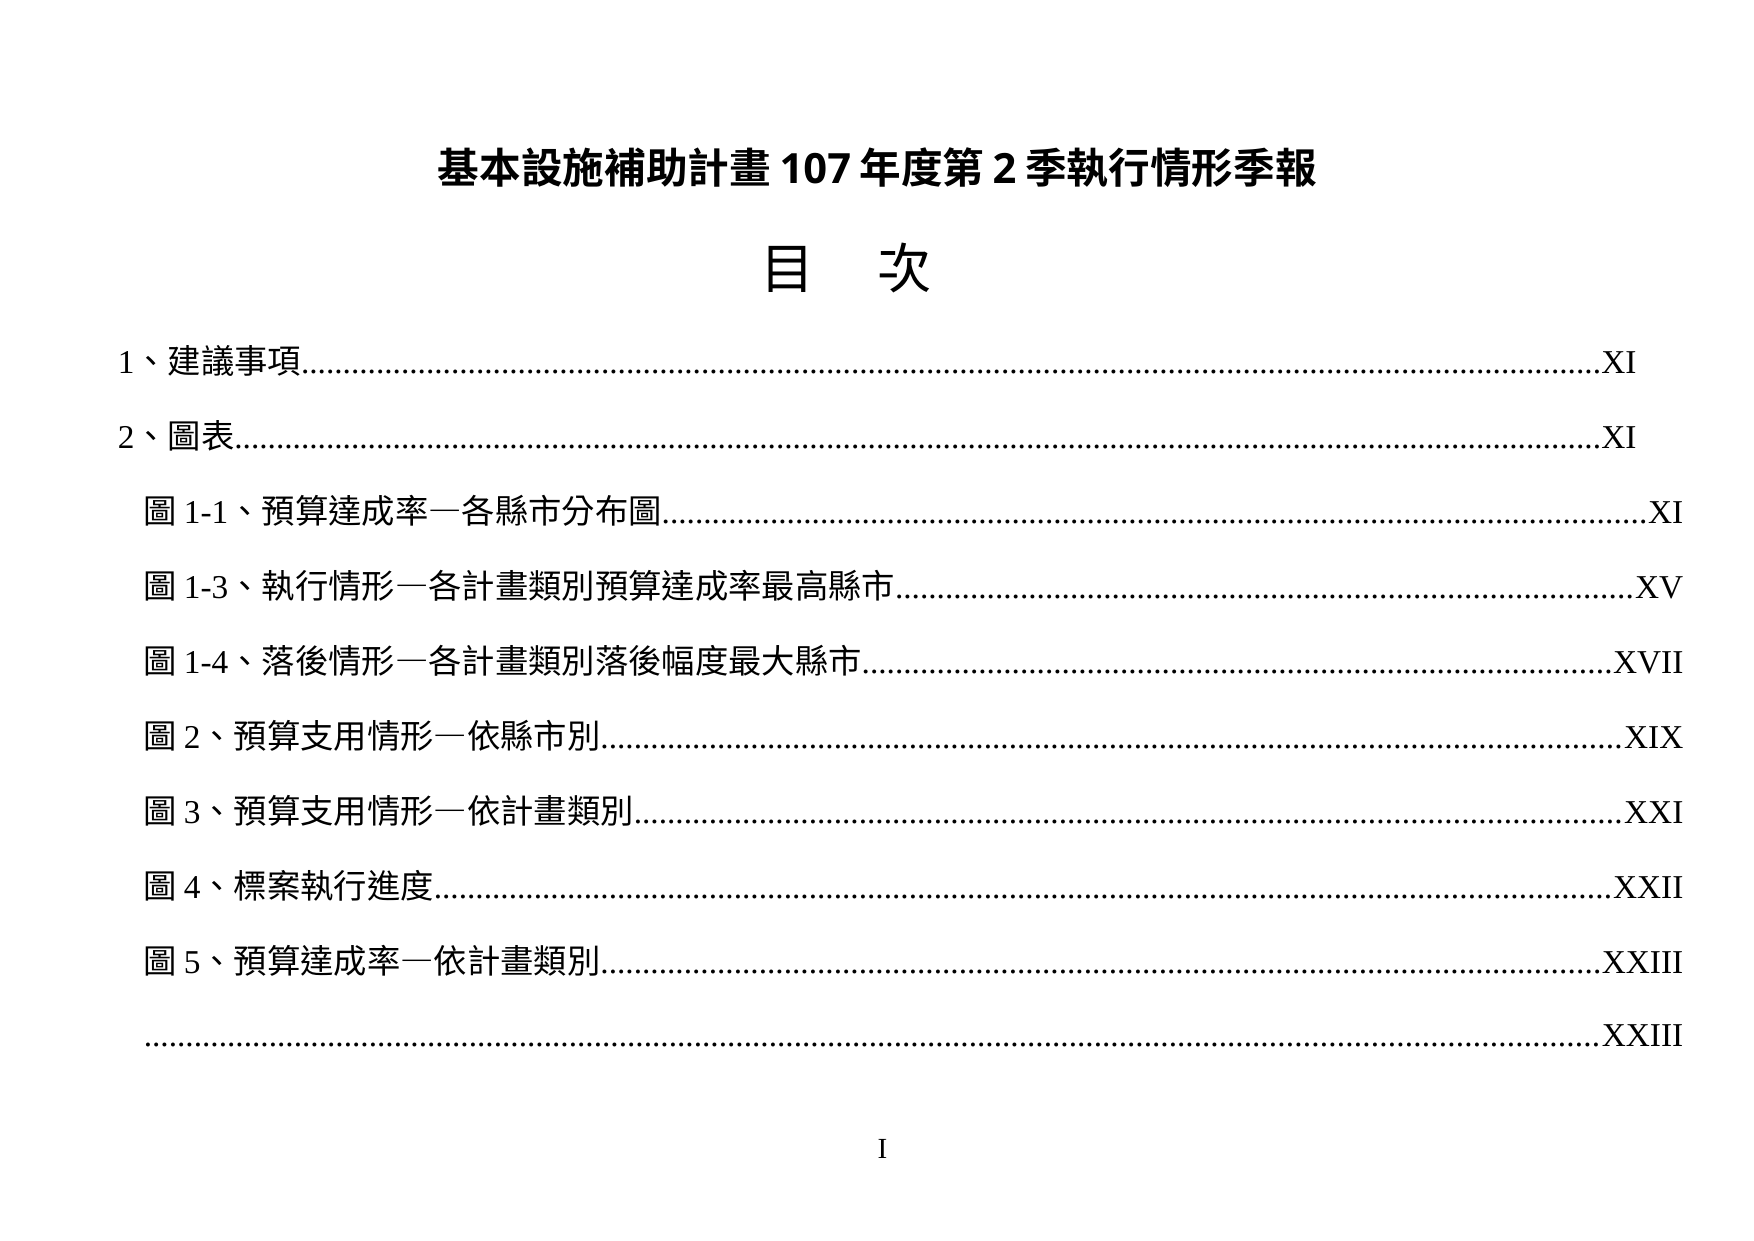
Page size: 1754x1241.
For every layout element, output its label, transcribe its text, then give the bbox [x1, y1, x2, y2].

text 圖2、預算支用情形—依縣市別 XIX [144, 697, 1683, 772]
text 圖1-4、落後情形—各計畫類別落後幅度最大縣市 XVII [144, 622, 1683, 697]
text 圖4、標案執行進度 XXII [144, 847, 1683, 922]
text XXIII [144, 997, 1683, 1072]
text 1、建議事項 XI [118, 322, 1636, 397]
text 目次 [71, 209, 1683, 322]
text 圖1-3、執行情形—各計畫類別預算達成率最高縣市 XV [144, 547, 1683, 622]
text 圖5、預算達成率—依計畫類別 XXIII [144, 922, 1683, 997]
text 圖1-1、預算達成率—各縣市分布圖 XI [144, 472, 1683, 547]
text 基本設施補助計畫107年度第2季執行情形季報 [71, 128, 1683, 203]
text 2、圖表 XI [118, 397, 1636, 472]
text 圖3、預算支用情形—依計畫類別 XXI [144, 772, 1683, 847]
